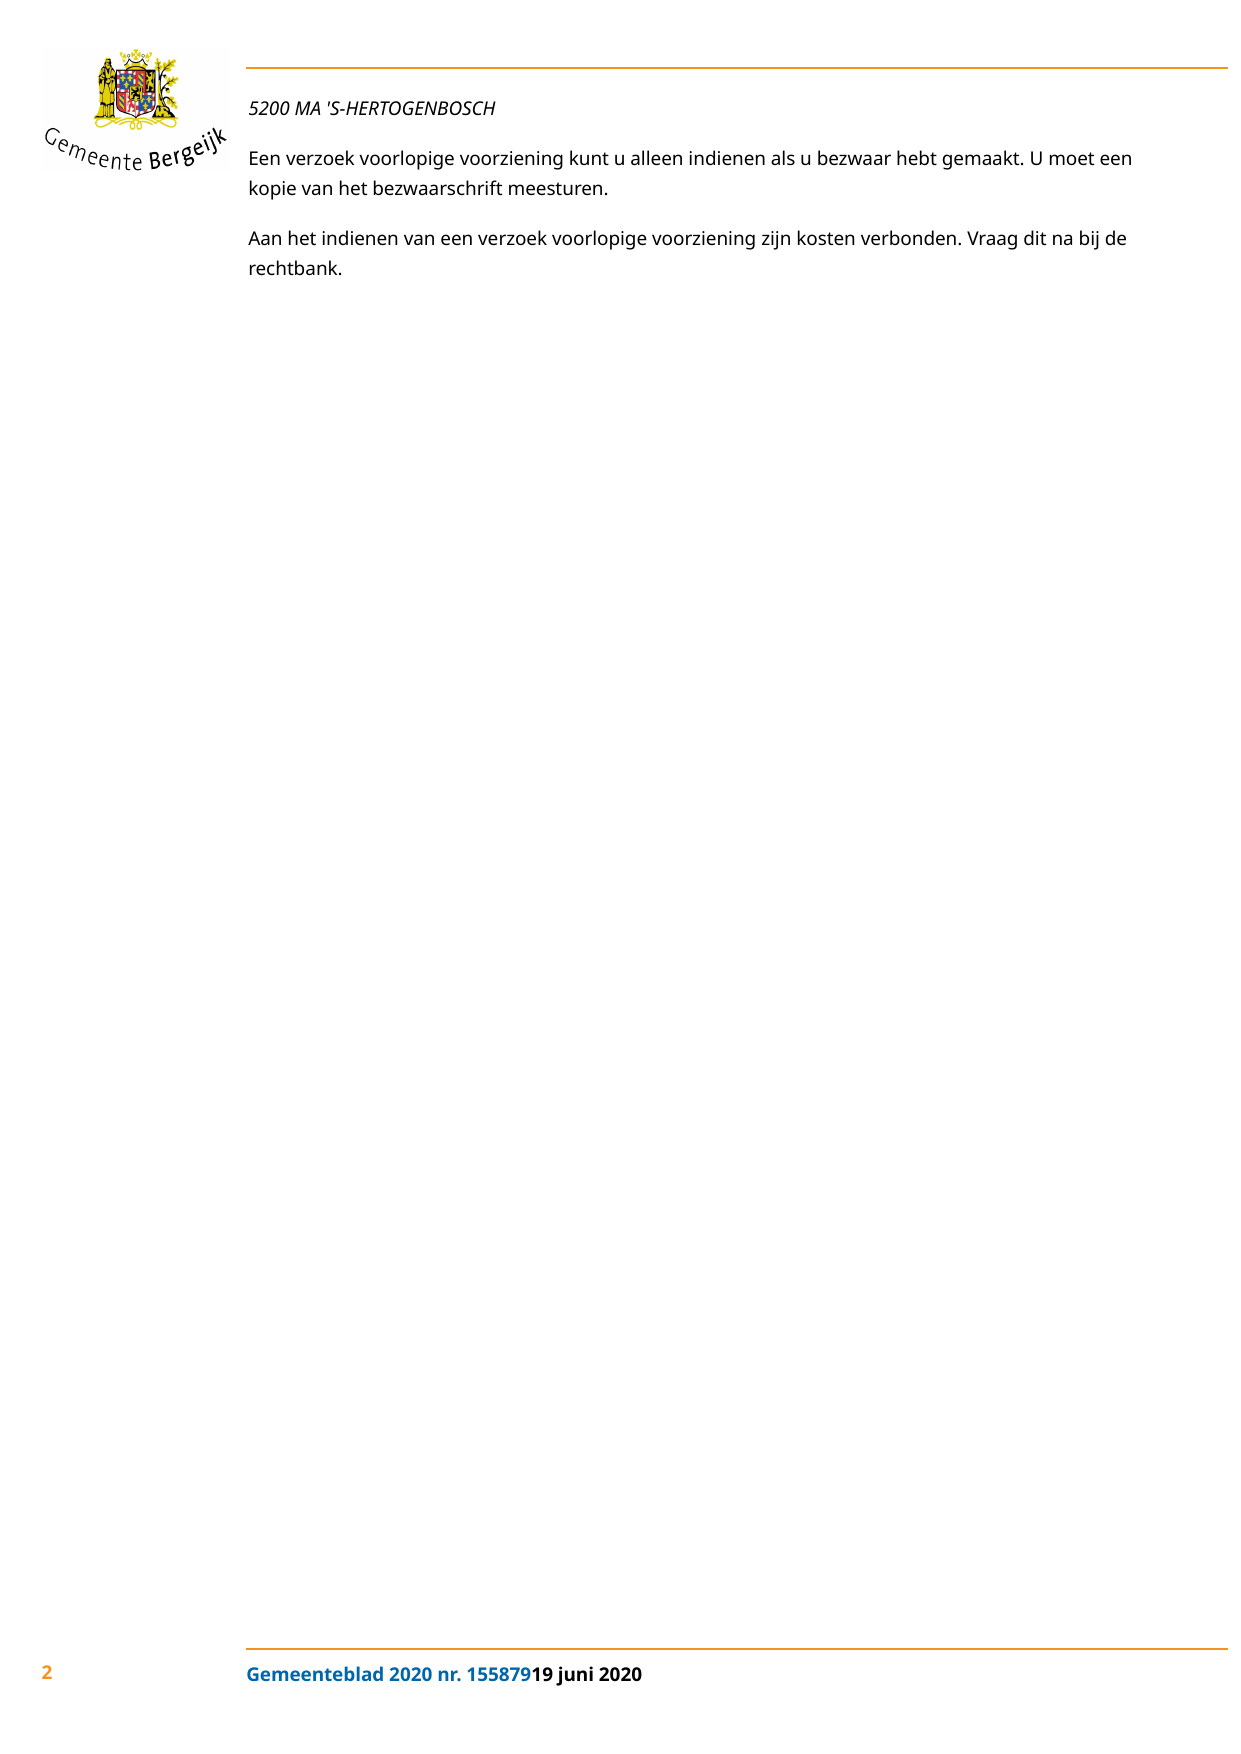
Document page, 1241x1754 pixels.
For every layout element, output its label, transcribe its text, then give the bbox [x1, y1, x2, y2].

picture [41, 47, 231, 172]
text 5200 MA 'S-HERTOGENBOSCH [248, 95, 1152, 121]
text Een verzoek voorlopige voorziening kunt u alleen indienen als u bezwaar hebt gemaakt. U moet een kopie van het bezwaarschrift meesturen. [248, 145, 1152, 201]
text Aan het indienen van een verzoek voorlopige voorziening zijn kosten verbonden. Vraag dit na bij de rechtbank. [248, 225, 1152, 281]
